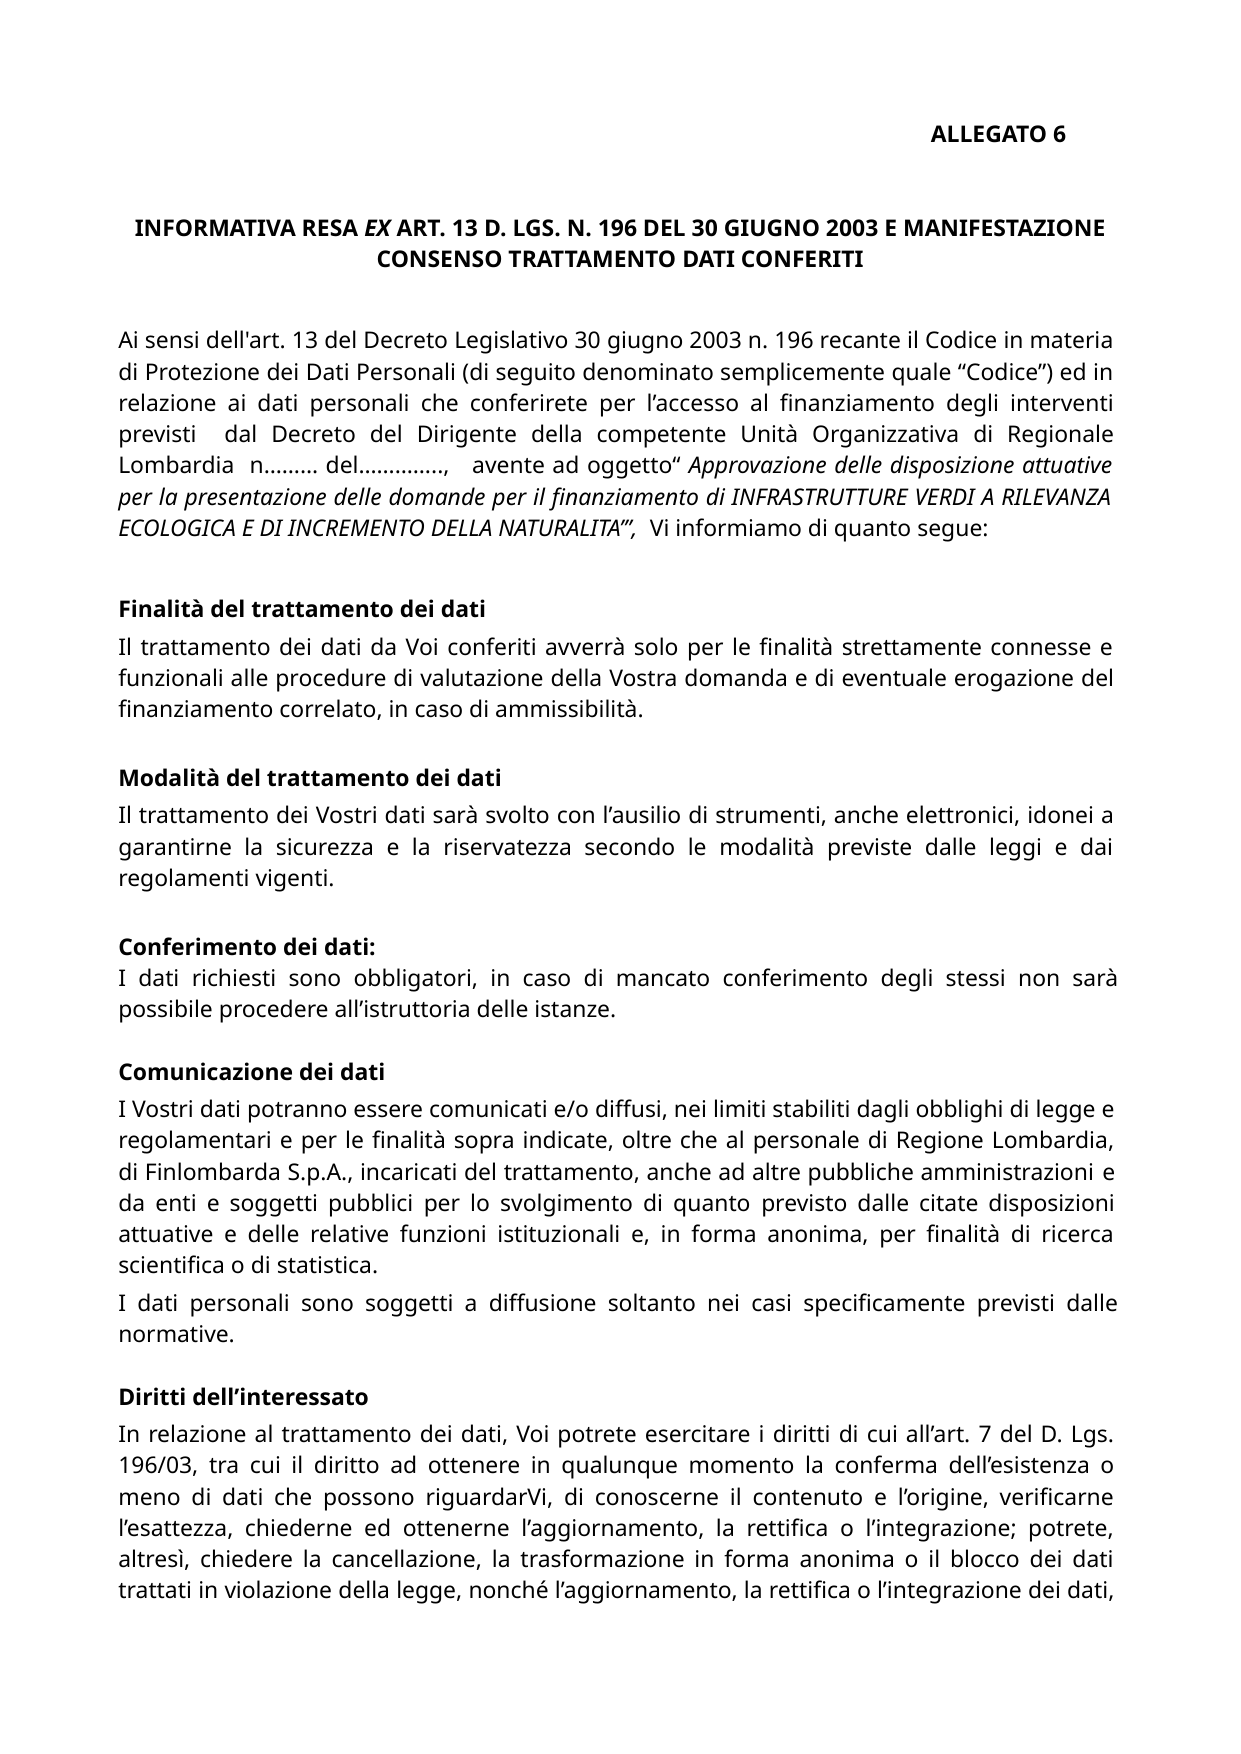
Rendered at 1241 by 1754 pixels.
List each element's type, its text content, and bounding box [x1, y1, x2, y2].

text Conferimento dei dati: [118, 931, 1119, 962]
text Ai sensi dell'art. 13 del Decreto Legislativo 30 giugno 2003 n. 196 recante il Codice in materia di Protezione dei Dati Personali (di seguito denominato semplicemente quale “Codice”) ed in relazione ai dati personali che conferirete per l’accesso al finanziamento degli interventi previsti dal Decreto del Dirigente della competente Unità Organizzativa di Regionale Lombardia n……… del………….., avente ad oggetto“ Approvazione delle disposizione attuative per la presentazione delle domande per il finanziamento di INFRASTRUTTURE VERDI A RILEVANZA ECOLOGICA E DI INCREMENTO DELLA NATURALITA’”, Vi informiamo di quanto segue: [118, 324, 1115, 543]
text I Vostri dati potranno essere comunicati e/o diffusi, nei limiti stabiliti dagli obblighi di legge e regolamentari e per le finalità sopra indicate, oltre che al personale di Regione Lombardia, di Finlombarda S.p.A., incaricati del trattamento, anche ad altre pubbliche amministrazioni e da enti e soggetti pubblici per lo svolgimento di quanto previsto dalle citate disposizioni attuative e delle relative funzioni istituzionali e, in forma anonima, per finalità di ricerca scientifica o di statistica. [118, 1093, 1115, 1281]
text I dati richiesti sono obbligatori, in caso di mancato conferimento degli stessi non sarà possibile procedere all’istruttoria delle istanze. [118, 962, 1119, 1024]
text Il trattamento dei dati da Voi conferiti avverrà solo per le finalità strettamente connesse e funzionali alle procedure di valutazione della Vostra domanda e di eventuale erogazione del finanziamento correlato, in caso di ammissibilità. [118, 631, 1115, 724]
text Diritti dell’interessato [118, 1381, 1119, 1412]
text ALLEGATO 6 [931, 118, 1122, 149]
text Modalità del trattamento dei dati [118, 762, 1119, 793]
text Comunicazione dei dati [118, 1056, 1119, 1087]
text INFORMATIVA RESA EX ART. 13 D. LGS. N. 196 DEL 30 GIUGNO 2003 E MANIFESTAZIONE CONSENSO TRATTAMENTO DATI CONFERITI [118, 212, 1122, 274]
text In relazione al trattamento dei dati, Voi potrete esercitare i diritti di cui all’art. 7 del D. Lgs. 196/03, tra cui il diritto ad ottenere in qualunque momento la conferma dell’esistenza o meno di dati che possono riguardarVi, di conoscerne il contenuto e l’origine, verificarne l’esattezza, chiederne ed ottenerne l’aggiornamento, la rettifica o l’integrazione; potrete, altresì, chiedere la cancellazione, la trasformazione in forma anonima o il blocco dei dati trattati in violazione della legge, nonché l’aggiornamento, la rettifica o l’integrazione dei dati, [118, 1418, 1115, 1606]
text Il trattamento dei Vostri dati sarà svolto con l’ausilio di strumenti, anche elettronici, idonei a garantirne la sicurezza e la riservatezza secondo le modalità previste dalle leggi e dai regolamenti vigenti. [118, 799, 1115, 893]
text Finalità del trattamento dei dati [118, 593, 1119, 624]
text I dati personali sono soggetti a diffusione soltanto nei casi specificamente previsti dalle normative. [118, 1287, 1119, 1349]
